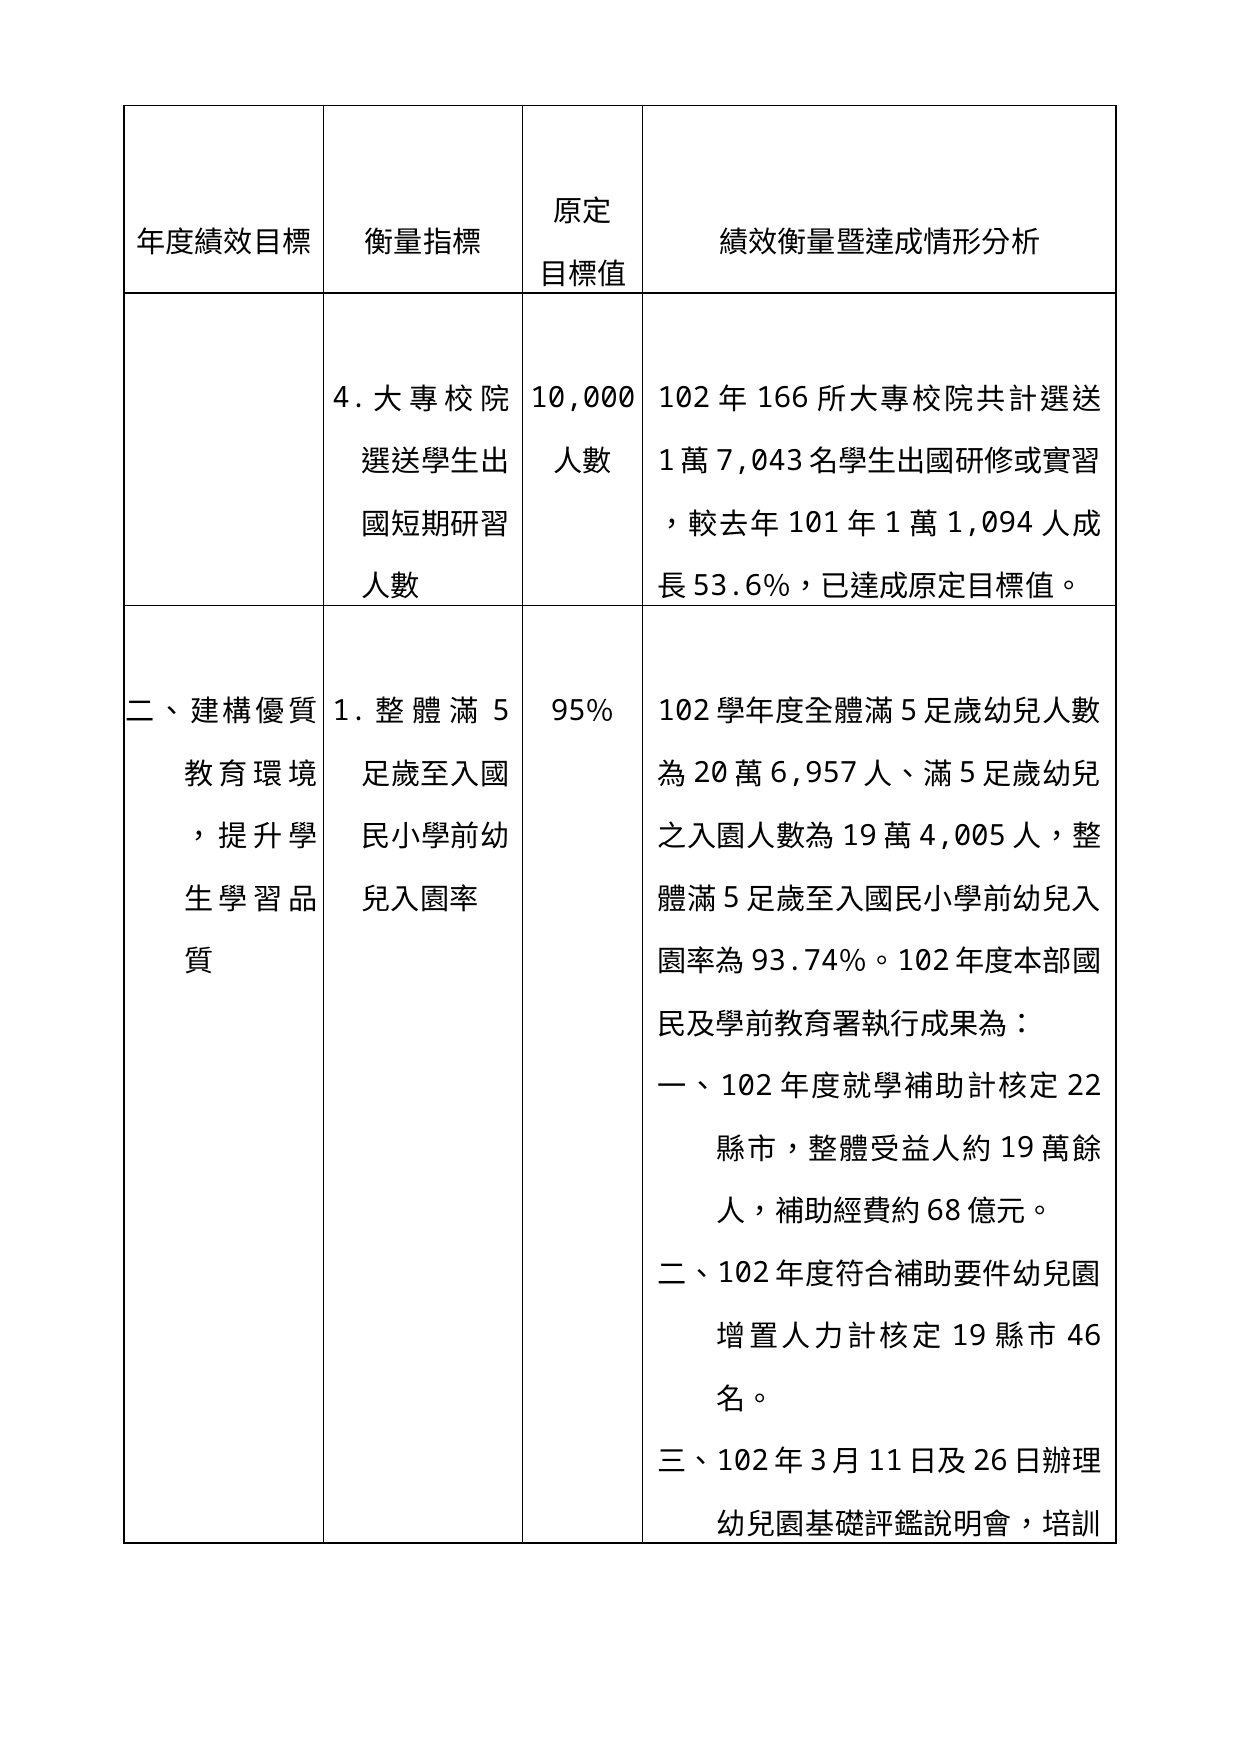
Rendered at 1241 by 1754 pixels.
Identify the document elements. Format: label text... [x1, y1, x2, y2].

table_cell [125, 294, 323, 605]
table_cell 10,000 人數 [523, 294, 642, 605]
table_cell 1.整體滿5足歲至入國民小學前幼兒入園率 [324, 606, 522, 1542]
table_cell 102年166所大專校院共計選送 1萬7,043名學生出國研修或實習，較去年101年1萬1,094人成長53.6％，已達成原定目標值。 [643, 294, 1115, 605]
table_header 衡量指標 [324, 106, 522, 292]
table_cell 二、建構優質教育環境，提升學生學習品質 [125, 606, 323, 1542]
table_cell 95％ [523, 606, 642, 1542]
table_header 原定 目標值 [523, 106, 642, 292]
table_header 年度績效目標 [125, 106, 323, 292]
table_header 績效衡量暨達成情形分析 [643, 106, 1115, 292]
table_cell 4.大專校院選送學生出國短期研習人數 [324, 294, 522, 605]
table_cell 102學年度全體滿5足歲幼兒人數為20萬6,957人、滿5足歲幼兒之入園人數為19萬4,005人，整體滿5足歲至入國民小學前幼兒入園率為93.74％。102年度本部國民及學前教育署執行成果為： 一、102年度就學補助計核定22縣市，整體受益人約19萬餘人，補助經費約68億元。 二、102年度符合補助要件幼兒園增置人力計核定19縣市46名。 三、102年3月11日及26日辦理幼兒園基礎評鑑說明會，培訓 [643, 606, 1115, 1542]
